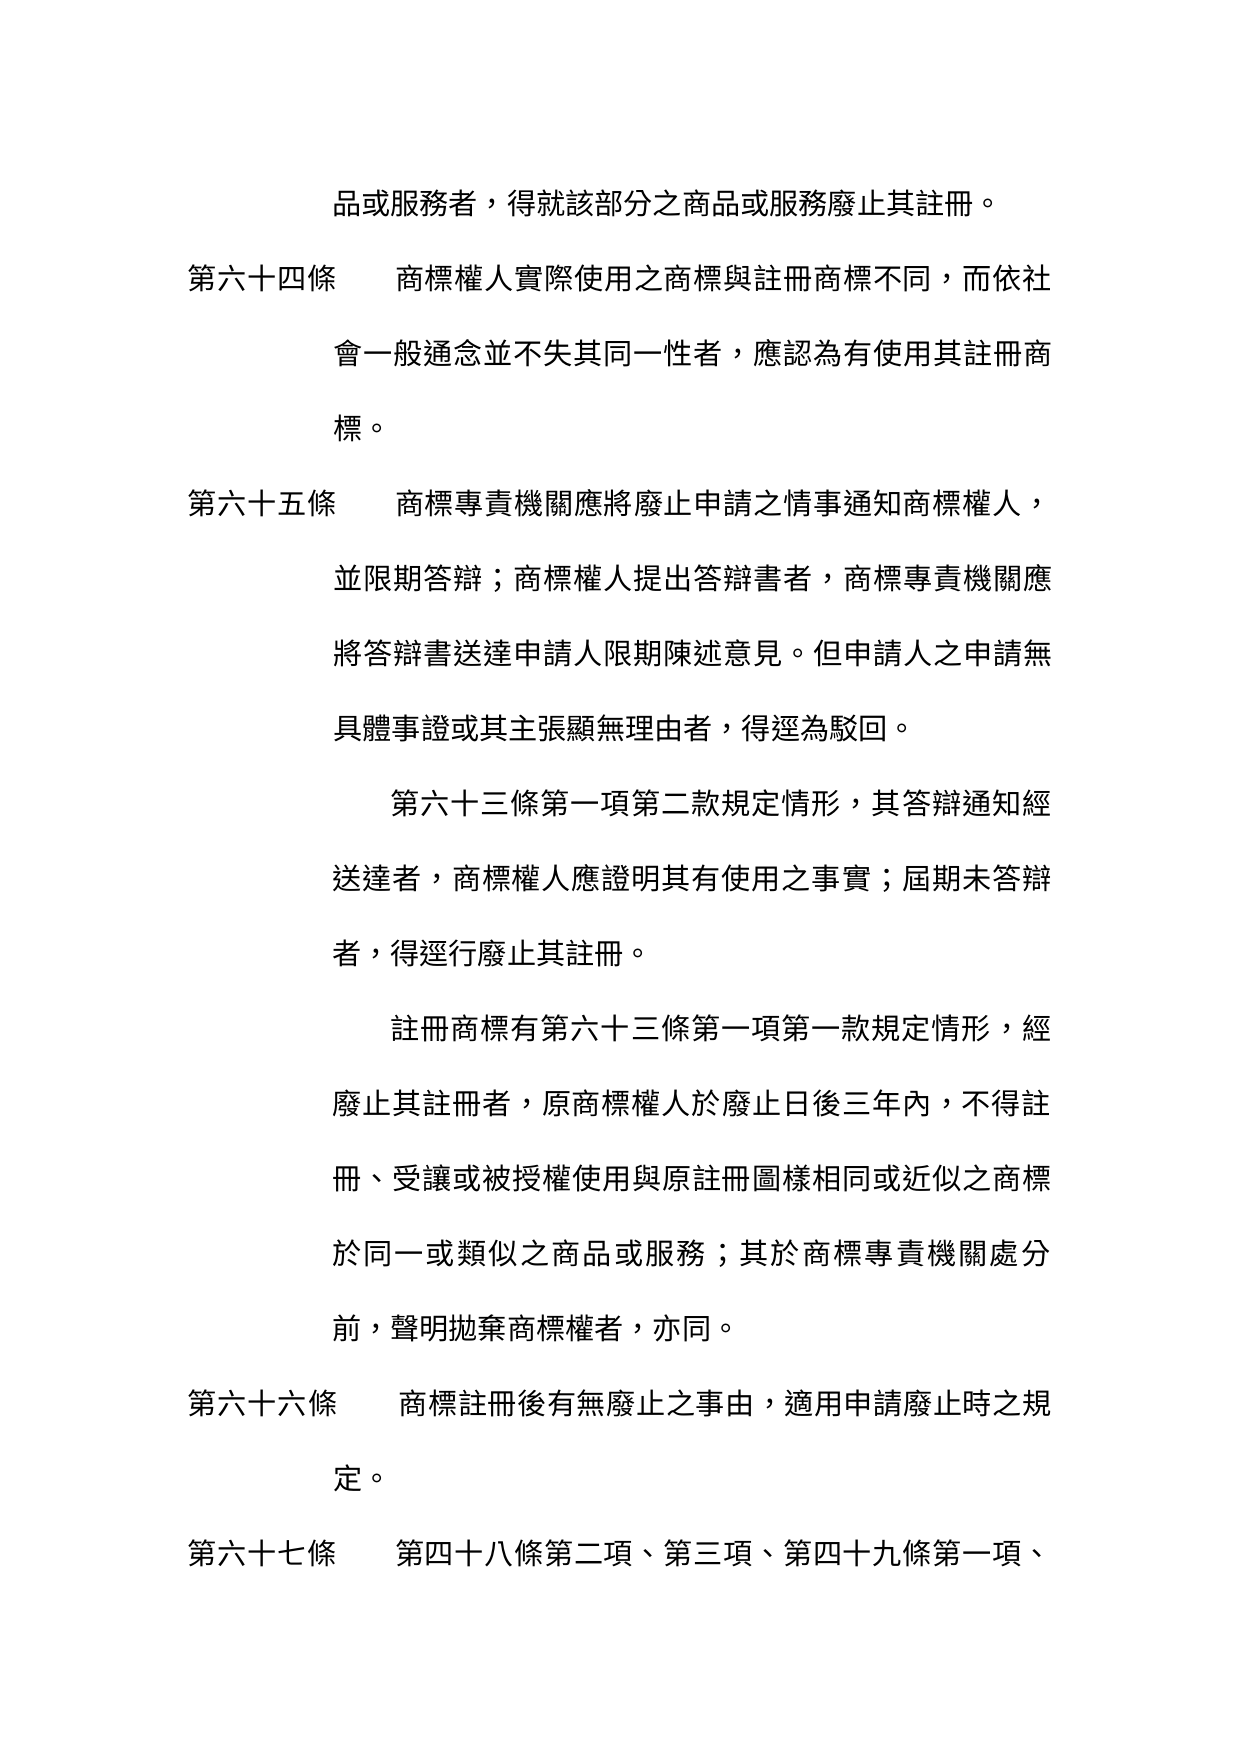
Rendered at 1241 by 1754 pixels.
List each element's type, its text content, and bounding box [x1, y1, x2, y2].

text 第六十六條 商標註冊後有無廢止之事由，適用申請廢止時之規定。 [187, 1364, 1053, 1514]
text 第六十四條 商標權人實際使用之商標與註冊商標不同，而依社會一般通念並不失其同一性者，應認為有使用其註冊商標。 [187, 239, 1053, 464]
text 註冊商標有第六十三條第一項第一款規定情形，經廢止其註冊者，原商標權人於廢止日後三年內，不得註冊、受讓或被授權使用與原註冊圖樣相同或近似之商標於同一或類似之商品或服務；其於商標專責機關處分前，聲明拋棄商標權者，亦同。 [332, 989, 1053, 1364]
text 第六十五條 商標專責機關應將廢止申請之情事通知商標權人，並限期答辯；商標權人提出答辯書者，商標專責機關應將答辯書送達申請人限期陳述意見。但申請人之申請無具體事證或其主張顯無理由者，得逕為駁回。 [187, 464, 1053, 764]
text 第六十三條第一項第二款規定情形，其答辯通知經送達者，商標權人應證明其有使用之事實；屆期未答辯者，得逕行廢止其註冊。 [332, 764, 1053, 989]
text 品或服務者，得就該部分之商品或服務廢止其註冊。 [332, 164, 1053, 239]
text 第六十七條 第四十八條第二項、第三項、第四十九條第一項、 [187, 1514, 1053, 1589]
